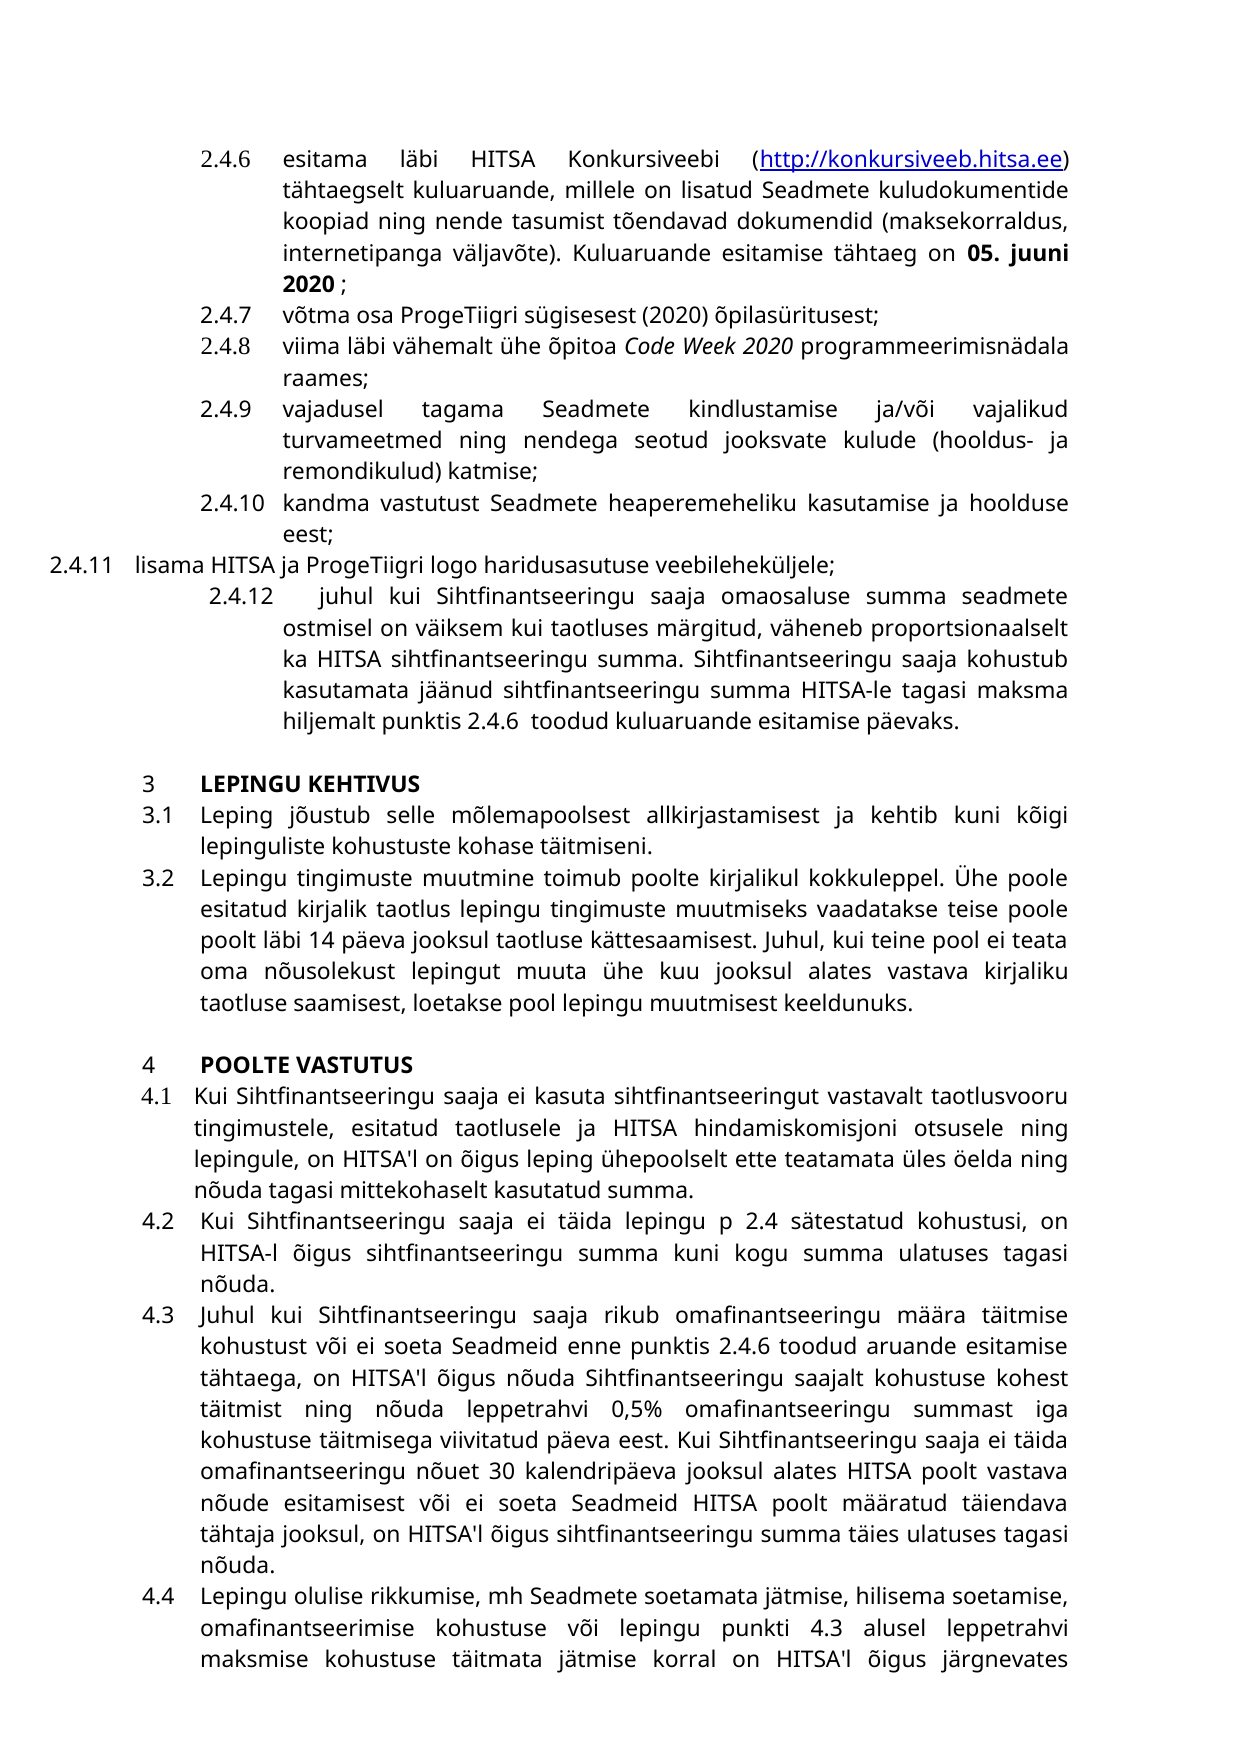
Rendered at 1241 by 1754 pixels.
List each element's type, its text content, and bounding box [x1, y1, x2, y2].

list Lepingu olulise rikkumise, mh Seadmete soetamata jätmise, hilisema soetamise, omafinantseerimise kohustuse või lepingu punkti 4.3 alusel leppetrahvi maksmise kohustuse täitmata jätmise korral on HITSA'l õigus järgnevates [136, 1580, 1069, 1674]
list viima läbi vähemalt ühe õpitoa Code Week 2020 programmeerimisnädala raames; [194, 330, 1069, 393]
list võtma osa ProgeTiigri sügisesest (2020) õpilasüritusest; [194, 299, 1069, 330]
list Kui Sihtfinantseeringu saaja ei kasuta sihtfinantseeringut vastavalt taotlusvooru tingimustele, esitatud taotlusele ja HITSA hindamiskomisjoni otsusele ning lepingule, on HITSA'l on õigus leping ühepoolselt ette teatamata üles öelda ning nõuda tagasi mittekohaselt kasutatud summa. [134, 1080, 1069, 1205]
list Kui Sihtfinantseeringu saaja ei täida lepingu p 2.4 sätestatud kohustusi, on HITSA-l õigus sihtfinantseeringu summa kuni kogu summa ulatuses tagasi nõuda. [136, 1205, 1069, 1299]
list lisama HITSA ja ProgeTiigri logo haridusasutuse veebileheküljele; [43, 549, 1069, 580]
list LEPINGU KEHTIVUS [136, 768, 1069, 799]
list vajadusel tagama Seadmete kindlustamise ja/või vajalikud turvameetmed ning nendega seotud jooksvate kulude (hooldus- ja remondikulud) katmise; [194, 393, 1069, 486]
list kandma vastutust Seadmete heaperemeheliku kasutamise ja hoolduse eest; [194, 486, 1069, 549]
list esitama läbi HITSA Konkursiveebi (http://konkursiveeb.hitsa.ee) tähtaegselt kuluaruande, millele on lisatud Seadmete kuludokumentide koopiad ning nende tasumist tõendavad dokumendid (maksekorraldus, internetipanga väljavõte). Kuluaruande esitamise tähtaeg on 05. juuni 2020 ; [194, 143, 1069, 299]
text 2.4.12 juhul kui Sihtfinantseeringu saaja omaosaluse summa seadmete ostmisel on väiksem kui taotluses märgitud, väheneb proportsionaalselt ka HITSA sihtfinantseeringu summa. Sihtfinantseeringu saaja kohustub kasutamata jäänud sihtfinantseeringu summa HITSA-le tagasi maksma hiljemalt punktis 2.4.6 toodud kuluaruande esitamise päevaks. [193, 580, 1069, 736]
list Juhul kui Sihtfinantseeringu saaja rikub omafinantseeringu määra täitmise kohustust või ei soeta Seadmeid enne punktis 2.4.6 toodud aruande esitamise tähtaega, on HITSA'l õigus nõuda Sihtfinantseeringu saajalt kohustuse kohest täitmist ning nõuda leppetrahvi 0,5% omafinantseeringu summast iga kohustuse täitmisega viivitatud päeva eest. Kui Sihtfinantseeringu saaja ei täida omafinantseeringu nõuet 30 kalendripäeva jooksul alates HITSA poolt vastava nõude esitamisest või ei soeta Seadmeid HITSA poolt määratud täiendava tähtaja jooksul, on HITSA'l õigus sihtfinantseeringu summa täies ulatuses tagasi nõuda. [136, 1299, 1069, 1580]
list Lepingu tingimuste muutmine toimub poolte kirjalikul kokkuleppel. Ühe poole esitatud kirjalik taotlus lepingu tingimuste muutmiseks vaadatakse teise poole poolt läbi 14 päeva jooksul taotluse kättesaamisest. Juhul, kui teine pool ei teata oma nõusolekust lepingut muuta ühe kuu jooksul alates vastava kirjaliku taotluse saamisest, loetakse pool lepingu muutmisest keeldunuks. [136, 861, 1069, 1018]
list Leping jõustub selle mõlemapoolsest allkirjastamisest ja kehtib kuni kõigi lepinguliste kohustuste kohase täitmiseni. [136, 799, 1069, 861]
list POOLTE VASTUTUS [136, 1049, 1069, 1080]
